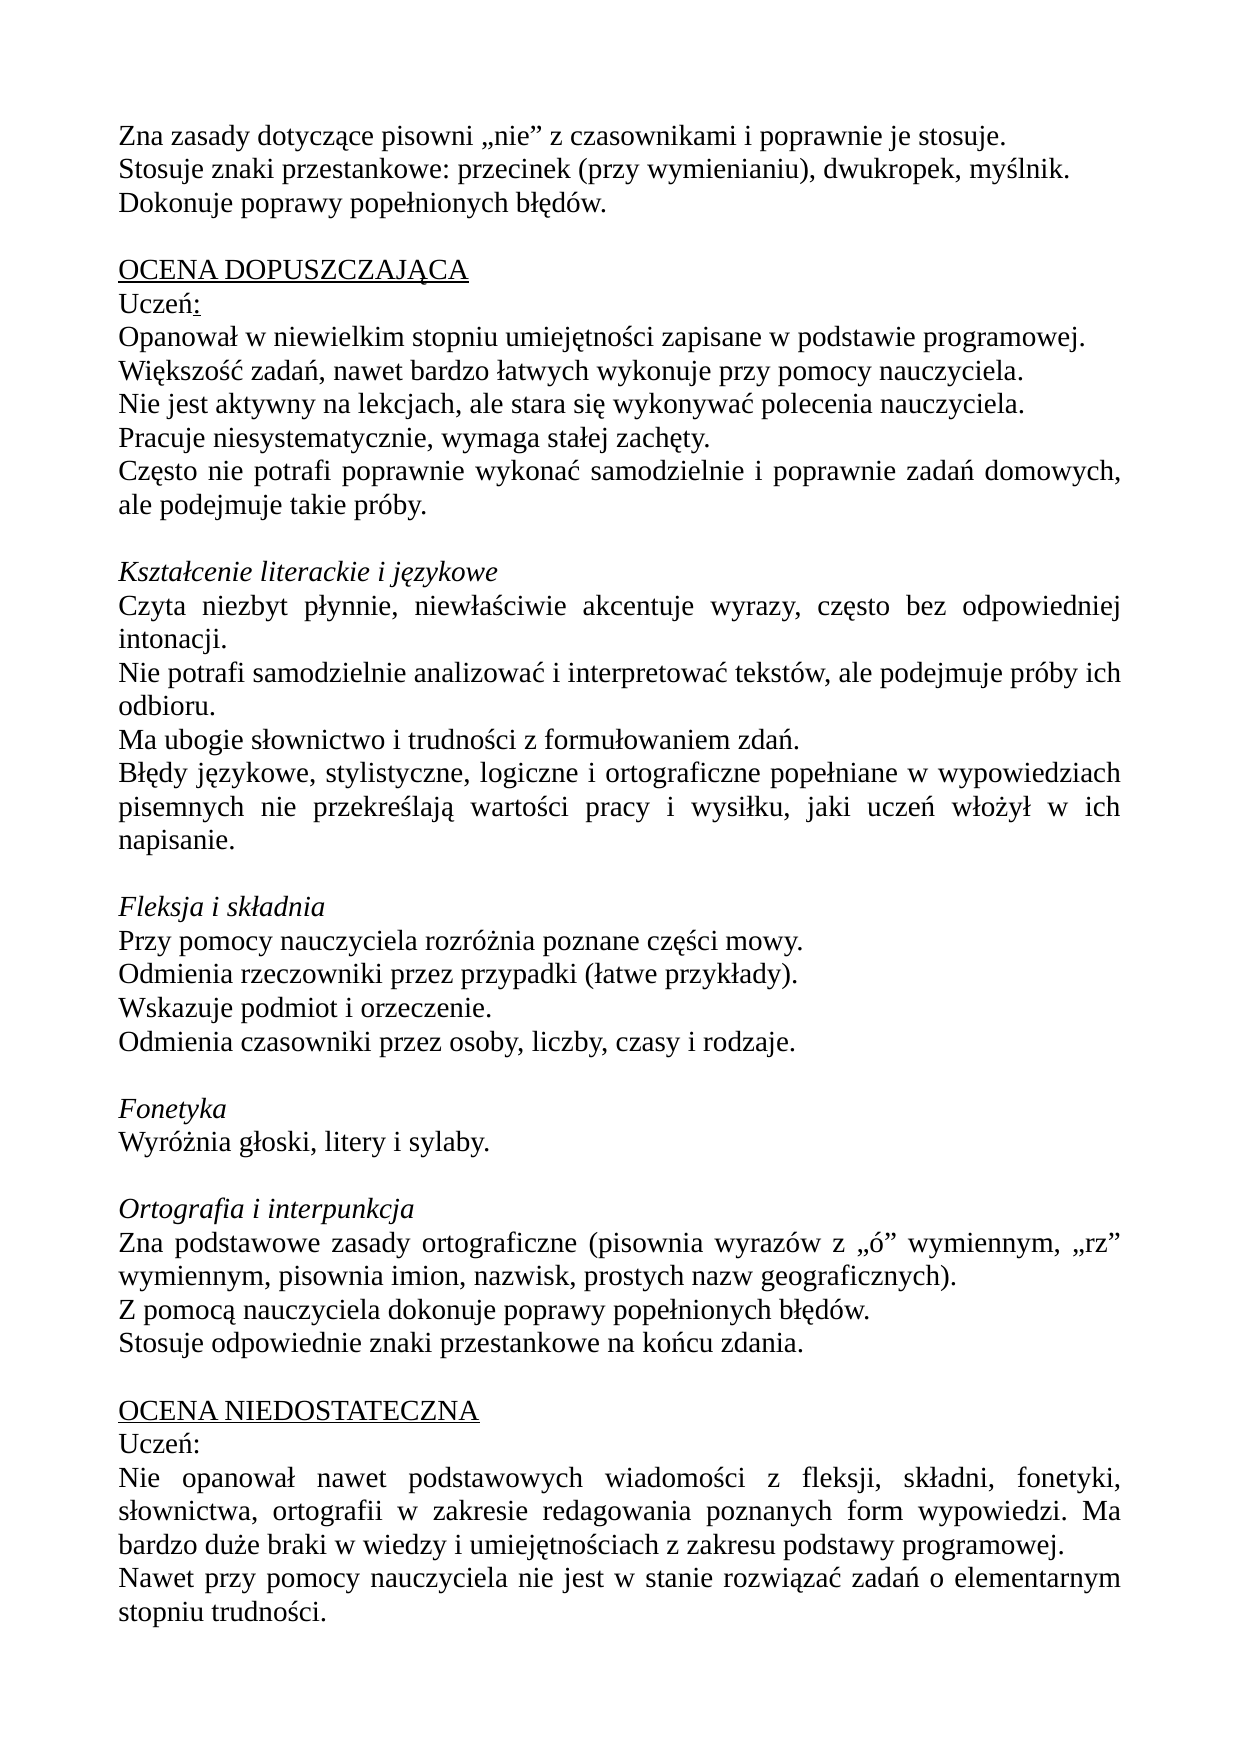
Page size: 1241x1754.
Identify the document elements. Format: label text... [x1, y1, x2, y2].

text Kształcenie literackie i językowe [118, 554, 1122, 588]
text Wskazuje podmiot i orzeczenie. [118, 990, 1122, 1024]
text OCENA DOPUSZCZAJĄCA [118, 252, 1122, 286]
text Uczeń: [118, 1426, 1122, 1460]
text Nie opanował nawet podstawowych wiadomości z fleksji, składni, fonetyki, słownictwa, ortografii w zakresie redagowania poznanych form wypowiedzi. Ma bardzo duże braki w wiedzy i umiejętnościach z zakresu podstawy programowej. [118, 1460, 1122, 1560]
text Dokonuje poprawy popełnionych błędów. [118, 185, 1122, 219]
text Fonetyka [118, 1091, 1122, 1124]
text Stosuje odpowiednie znaki przestankowe na końcu zdania. [118, 1326, 1122, 1359]
text Nie jest aktywny na lekcjach, ale stara się wykonywać polecenia nauczyciela. [118, 386, 1122, 420]
text Nawet przy pomocy nauczyciela nie jest w stanie rozwiązać zadań o elementarnym stopniu trudności. [118, 1560, 1122, 1627]
text Zna podstawowe zasady ortograficzne (pisownia wyrazów z „ó” wymiennym, „rz” wymiennym, pisownia imion, nazwisk, prostych nazw geograficznych). [118, 1225, 1122, 1292]
text Uczeń: [118, 286, 1122, 319]
text Wyróżnia głoski, litery i sylaby. [118, 1124, 1122, 1158]
text Nie potrafi samodzielnie analizować i interpretować tekstów, ale podejmuje próby ich odbioru. [118, 655, 1122, 722]
text Fleksja i składnia [118, 889, 1122, 923]
text Opanował w niewielkim stopniu umiejętności zapisane w podstawie programowej. [118, 319, 1122, 353]
text Przy pomocy nauczyciela rozróżnia poznane części mowy. [118, 923, 1122, 957]
text Z pomocą nauczyciela dokonuje poprawy popełnionych błędów. [118, 1292, 1122, 1326]
text Błędy językowe, stylistyczne, logiczne i ortograficzne popełniane w wypowiedziach pisemnych nie przekreślają wartości pracy i wysiłku, jaki uczeń włożył w ich napisanie. [118, 755, 1122, 856]
text Większość zadań, nawet bardzo łatwych wykonuje przy pomocy nauczyciela. [118, 353, 1122, 386]
text Zna zasady dotyczące pisowni „nie” z czasownikami i poprawnie je stosuje. [118, 118, 1122, 152]
text Często nie potrafi poprawnie wykonać samodzielnie i poprawnie zadań domowych, ale podejmuje takie próby. [118, 453, 1122, 521]
text Pracuje niesystematycznie, wymaga stałej zachęty. [118, 420, 1122, 453]
text Odmienia czasowniki przez osoby, liczby, czasy i rodzaje. [118, 1024, 1122, 1057]
text OCENA NIEDOSTATECZNA [118, 1393, 1122, 1426]
text Odmienia rzeczowniki przez przypadki (łatwe przykłady). [118, 957, 1122, 990]
text Czyta niezbyt płynnie, niewłaściwie akcentuje wyrazy, często bez odpowiedniej intonacji. [118, 588, 1122, 655]
text Stosuje znaki przestankowe: przecinek (przy wymienianiu), dwukropek, myślnik. [118, 152, 1122, 185]
text Ma ubogie słownictwo i trudności z formułowaniem zdań. [118, 722, 1122, 755]
text Ortografia i interpunkcja [118, 1191, 1122, 1225]
